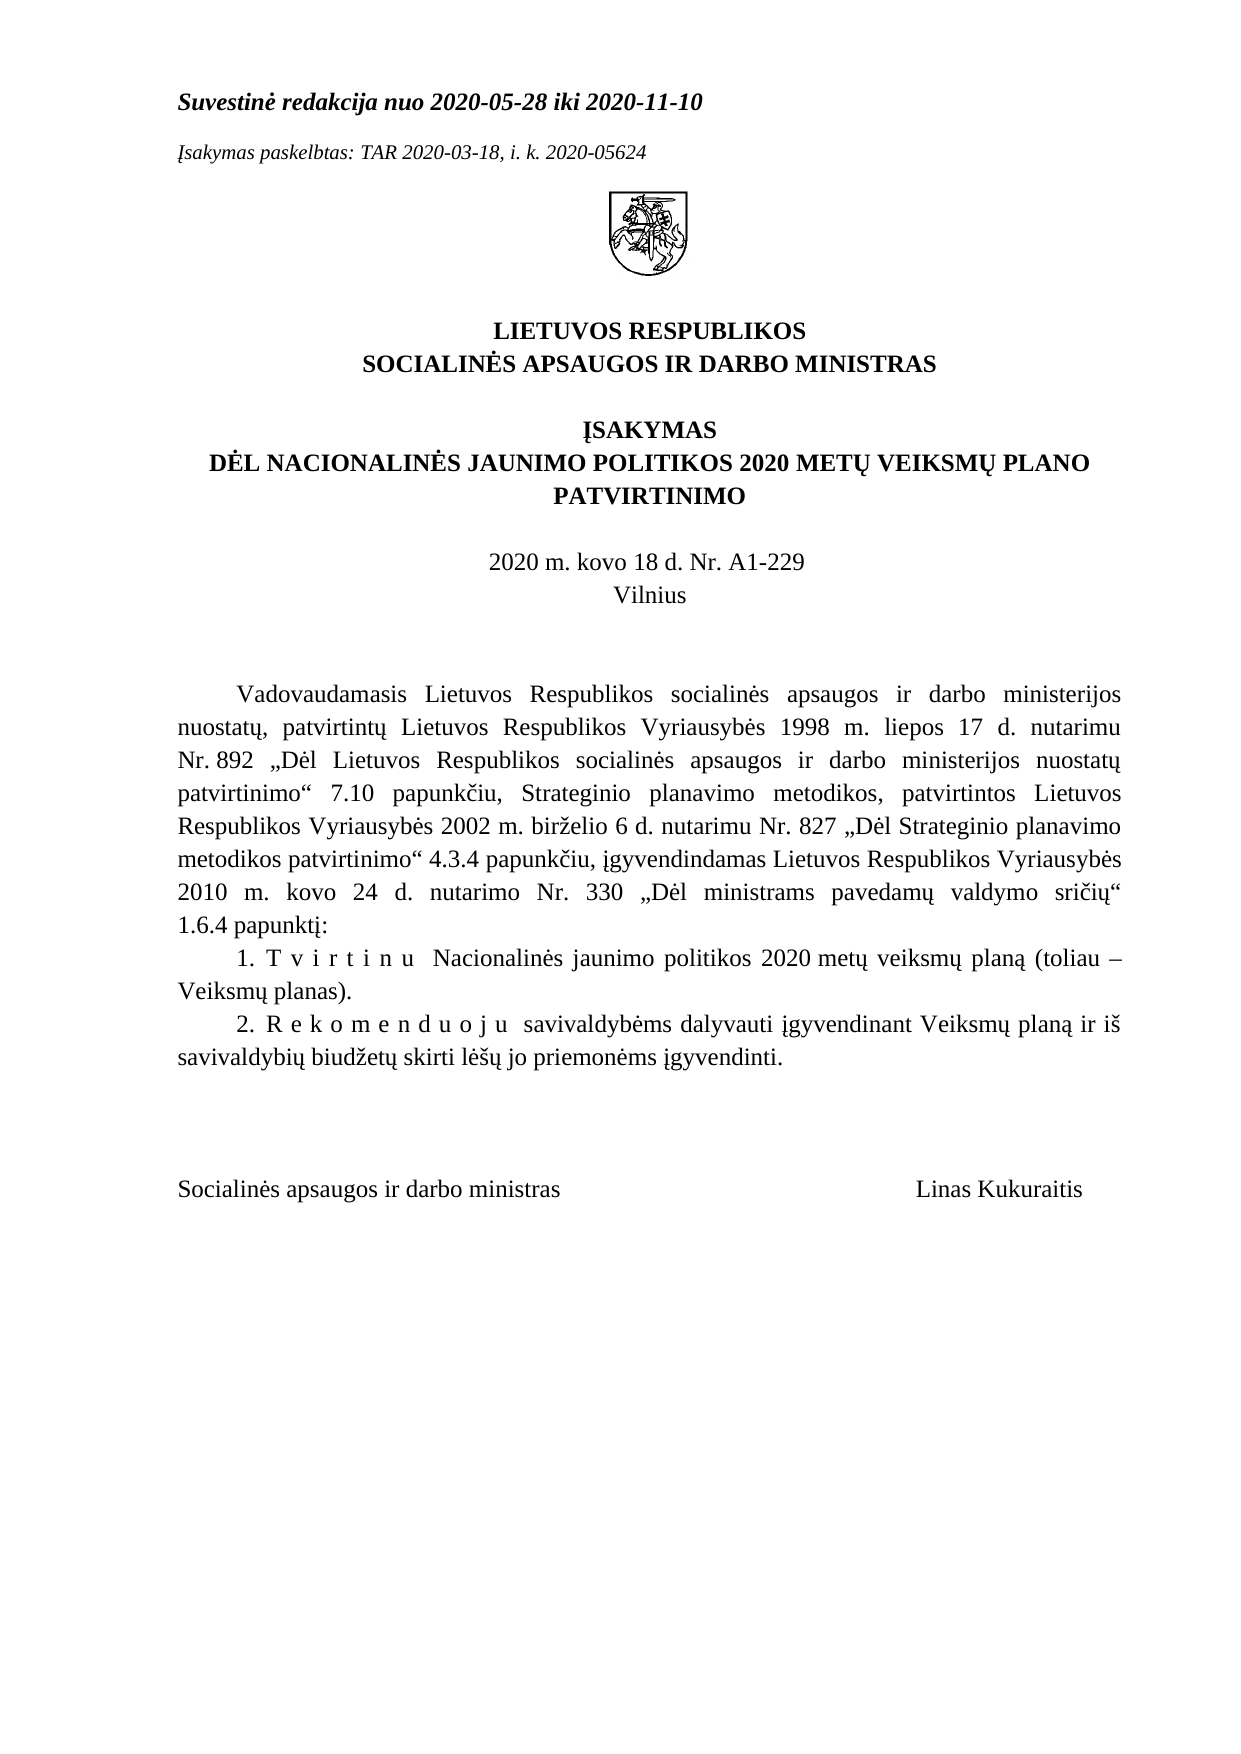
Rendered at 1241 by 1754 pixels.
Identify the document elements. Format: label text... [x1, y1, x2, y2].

text Vilnius [177, 580, 1122, 609]
text LIETUVOS RESPUBLIKOS [177, 316, 1122, 345]
text Įsakymas paskelbtas: TAR 2020-03-18, i. k. 2020-05624 [177, 140, 1122, 164]
text 2020 m. kovo 18 d. Nr. A1-229 [177, 547, 1122, 576]
text Socialinės apsaugos ir darbo ministras Linas Kukuraitis [177, 1174, 1122, 1203]
text SOCIALINĖS APSAUGOS IR DARBO MINISTRAS [177, 349, 1122, 378]
text Suvestinė redakcija nuo 2020-05-28 iki 2020-11-10 [177, 87, 1122, 116]
text Vadovaudamasis Lietuvos Respublikos socialinės apsaugos ir darbo ministerijos nuostatų, patvirtintų Lietuvos Respublikos Vyriausybės 1998 m. liepos 17 d. nutarimu Nr. 892 „Dėl Lietuvos Respublikos socialinės apsaugos ir darbo ministerijos nuostatų patvirtinimo“ 7.10 papunkčiu, Strateginio planavimo metodikos, patvirtintos Lietuvos Respublikos Vyriausybės 2002 m. birželio 6 d. nutarimu Nr. 827 „Dėl Strateginio planavimo metodikos patvirtinimo“ 4.3.4 papunkčiu, įgyvendindamas Lietuvos Respublikos Vyriausybės 2010 m. kovo 24 d. nutarimo Nr. 330 „Dėl ministrams pavedamų valdymo sričių“ 1.6.4 papunktį: [177, 679, 1122, 939]
text 1. T v i r t i n u Nacionalinės jaunimo politikos 2020 metų veiksmų planą (toliau – Veiksmų planas). [177, 943, 1122, 1005]
text DĖL NACIONALINĖS JAUNIMO POLITIKOS 2020 METŲ VEIKSMŲ PLANO PATVIRTINIMO [177, 448, 1122, 510]
text 2. R e k o m e n d u o j u savivaldybėms dalyvauti įgyvendinant Veiksmų planą ir iš savivaldybių biudžetų skirti lėšų jo priemonėms įgyvendinti. [177, 1009, 1122, 1071]
text ĮSAKYMAS [177, 415, 1122, 444]
